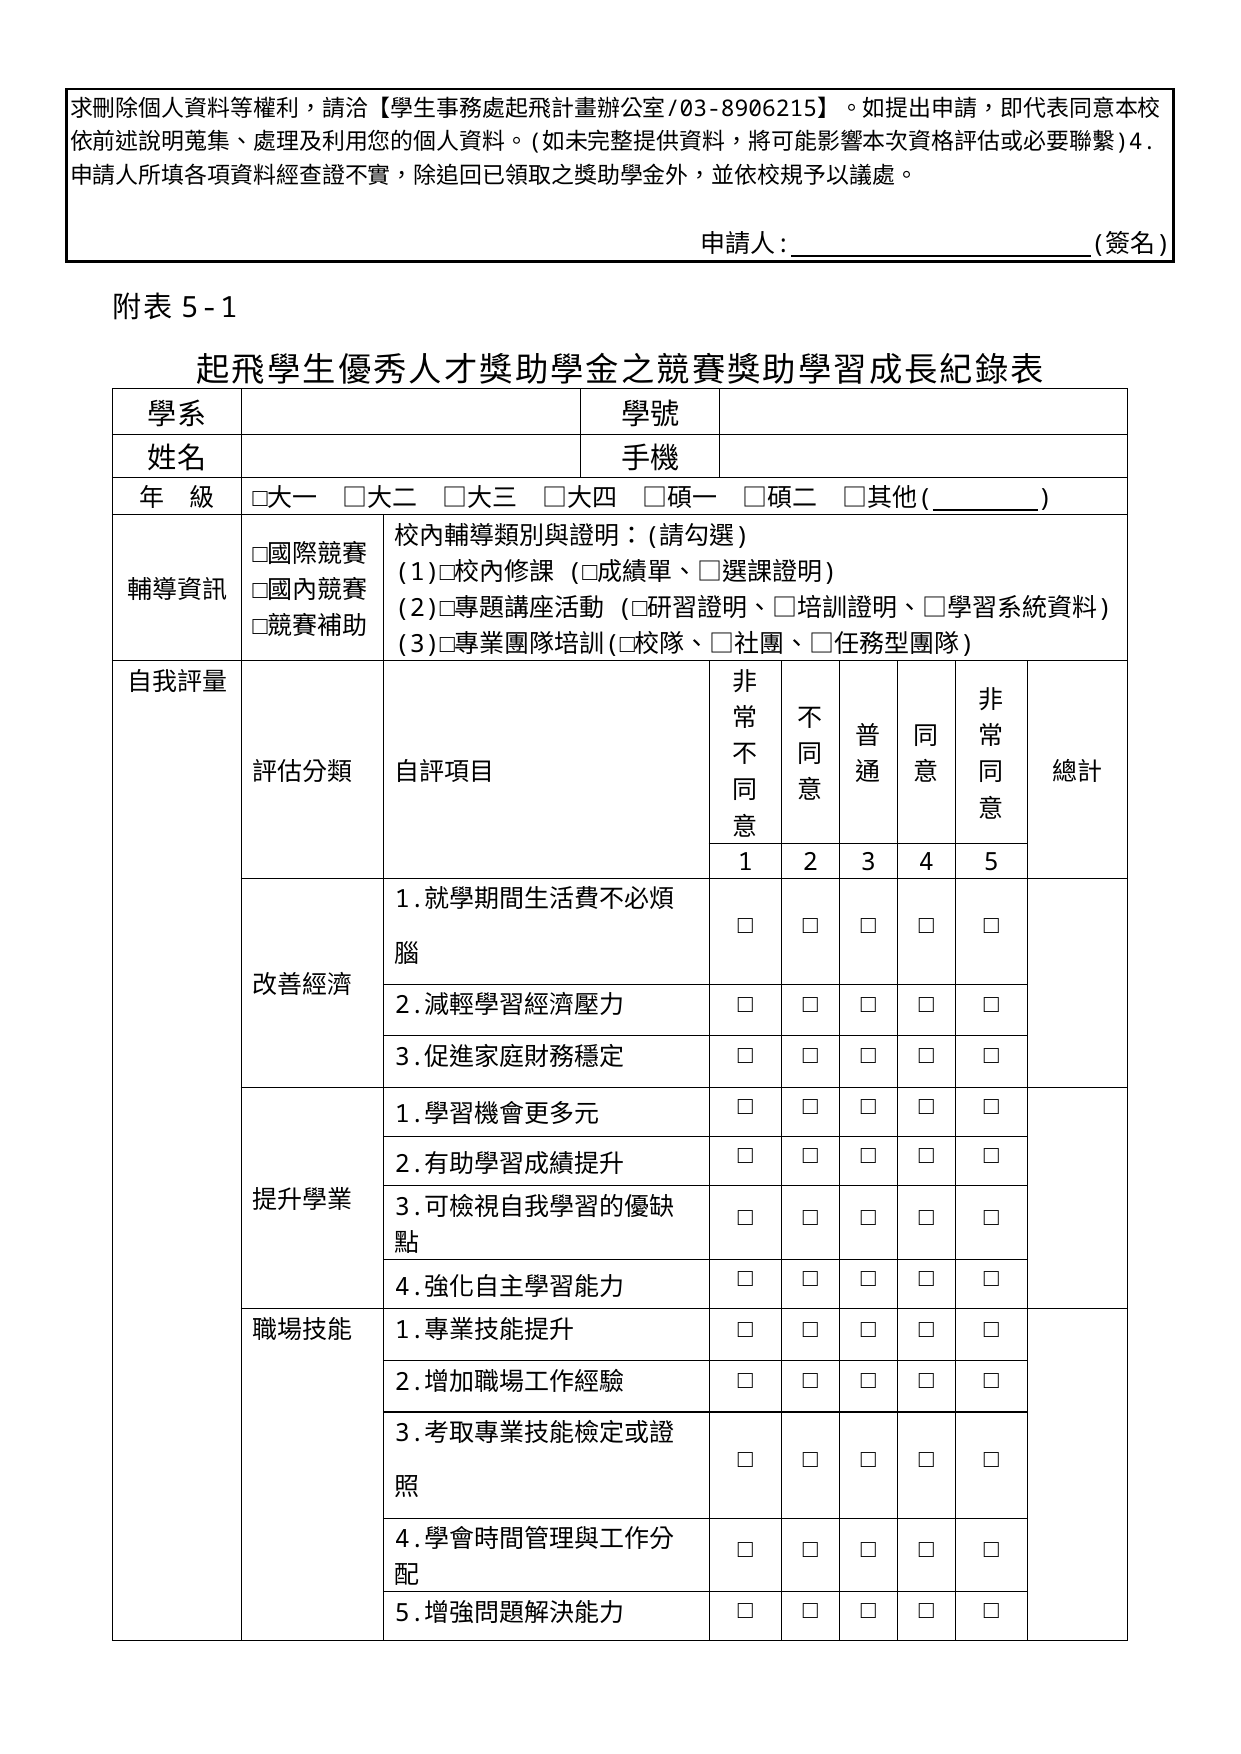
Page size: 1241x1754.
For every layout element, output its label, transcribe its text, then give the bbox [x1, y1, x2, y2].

table_cell □ [710, 1036, 781, 1087]
table_cell □ [782, 1088, 839, 1136]
table_cell □ [710, 1137, 781, 1185]
table_cell □ [840, 1592, 897, 1640]
table_cell □ [840, 1519, 897, 1591]
table_cell 自評項目 [384, 661, 709, 878]
table_cell 提升學業 [242, 1088, 383, 1308]
table_cell □ [956, 1186, 1027, 1259]
table_cell 不同意 [782, 661, 839, 842]
table_cell [1028, 879, 1127, 1087]
table_cell 普通 [840, 661, 897, 842]
table_cell □ [840, 1361, 897, 1411]
table_cell 輔導資訊 [113, 515, 241, 660]
table_cell [720, 435, 1127, 477]
table_cell □ [898, 985, 955, 1035]
table_cell □ [840, 1036, 897, 1087]
table_cell □ [710, 1186, 781, 1259]
table_cell 1.專業技能提升 [384, 1309, 709, 1360]
table_header [242, 389, 580, 433]
table_cell □ [898, 879, 955, 983]
table_cell □ [898, 1309, 955, 1360]
table_cell 自我評量 [113, 661, 241, 1640]
table_cell 年 級 [113, 478, 241, 514]
table_cell □ [782, 1186, 839, 1259]
table_cell □ [840, 1186, 897, 1259]
table_cell □ [898, 1413, 955, 1517]
table_cell □ [782, 1137, 839, 1185]
table_cell [242, 435, 580, 477]
table_cell 非常同意 [956, 661, 1027, 842]
table_cell □ [840, 1137, 897, 1185]
table_cell 改善經濟 [242, 879, 383, 1087]
table_cell 校內輔導類別與證明：(請勾選) (1)□校內修課 (□成績單、□選課證明) (2)□專題講座活動 (□研習證明、□培訓證明、□學習系統資料) (3)□專業團隊培訓(□校隊、□社團、□任務型團隊) [384, 515, 1127, 660]
table_cell □ [898, 1088, 955, 1136]
table_cell □ [782, 1260, 839, 1308]
table_cell □ [956, 1088, 1027, 1136]
table_cell □ [782, 1413, 839, 1517]
table_cell □ [710, 985, 781, 1035]
table_cell 職場技能 [242, 1309, 383, 1640]
table_cell □ [840, 1413, 897, 1517]
table_cell □ [898, 1186, 955, 1259]
table_cell 1.就學期間生活費不必煩腦 [384, 879, 709, 983]
table_cell □ [956, 879, 1027, 983]
table_cell □ [956, 985, 1027, 1035]
table_cell □ [840, 1260, 897, 1308]
table_cell 3.可檢視自我學習的優缺點 [384, 1186, 709, 1259]
table_cell □ [782, 879, 839, 983]
table_cell 1.學習機會更多元 [384, 1088, 709, 1136]
table_cell □ [710, 1413, 781, 1517]
table_cell 3.促進家庭財務穩定 [384, 1036, 709, 1087]
table_cell □ [956, 1036, 1027, 1087]
table_header [720, 389, 1127, 433]
table_cell □ [840, 1309, 897, 1360]
table_cell □ [710, 1361, 781, 1411]
table_cell □ [840, 1088, 897, 1136]
table_cell □ [898, 1036, 955, 1087]
table_cell 2.減輕學習經濟壓力 [384, 985, 709, 1035]
table_cell □ [782, 1519, 839, 1591]
table_cell □ [782, 1592, 839, 1640]
table_cell □ [956, 1592, 1027, 1640]
table_cell 1 [710, 844, 781, 878]
table_cell 非常不同意 [710, 661, 781, 842]
table_cell 同意 [898, 661, 955, 842]
table_cell 3 [840, 844, 897, 878]
table_cell 總計 [1028, 661, 1127, 878]
table_cell 4 [898, 844, 955, 878]
text 附表5-1 [112, 263, 1128, 326]
table_cell □ [898, 1260, 955, 1308]
table_cell □ [782, 985, 839, 1035]
table_cell [1028, 1088, 1127, 1308]
table_cell □ [782, 1361, 839, 1411]
table_cell □ [956, 1137, 1027, 1185]
table_cell □ [956, 1519, 1027, 1591]
table_cell □ [898, 1361, 955, 1411]
table_cell □ [710, 1260, 781, 1308]
table_cell □ [898, 1137, 955, 1185]
table_header 學號 [581, 389, 719, 433]
table_cell □ [710, 1309, 781, 1360]
table_cell □ [710, 879, 781, 983]
table_cell 手機 [581, 435, 719, 477]
table_cell 2 [782, 844, 839, 878]
table_cell [1028, 1309, 1127, 1640]
table_cell □ [710, 1088, 781, 1136]
table_cell 4.學會時間管理與工作分配 [384, 1519, 709, 1591]
table_cell □ [840, 985, 897, 1035]
table_cell □ [782, 1036, 839, 1087]
table_cell □ [956, 1361, 1027, 1411]
table_cell 5 [956, 844, 1027, 878]
table_cell 5.增強問題解決能力 [384, 1592, 709, 1640]
table_cell □ [840, 879, 897, 983]
table_cell □ [782, 1309, 839, 1360]
table_cell 2.有助學習成績提升 [384, 1137, 709, 1185]
table_cell 求刪除個人資料等權利，請洽【學生事務處起飛計畫辦公室/03-8906215】。如提出申請，即代表同意本校依前述說明蒐集、處理及利用您的個人資料。(如未完整提供資料，將可能影響本次資格評估或必要聯繫)4.申請人所填各項資料經查證不實，除追回已領取之獎助學金外，並依校規予以議處。 申請人: (簽名) [68, 90, 1172, 260]
table_header 學系 [113, 389, 241, 433]
table_cell □ [956, 1413, 1027, 1517]
text 起飛學生優秀人才獎助學金之競賽獎助學習成長紀錄表 [112, 326, 1128, 388]
table_cell □ [898, 1592, 955, 1640]
table_cell 評估分類 [242, 661, 383, 878]
table_cell 2.增加職場工作經驗 [384, 1361, 709, 1411]
table_cell □ [898, 1519, 955, 1591]
table_cell □ [956, 1260, 1027, 1308]
table_cell 3.考取專業技能檢定或證照 [384, 1413, 709, 1517]
table_cell □大一 □大二 □大三 □大四 □碩一 □碩二 □其他( ) [242, 478, 1127, 514]
table_cell □ [710, 1519, 781, 1591]
table_cell 姓名 [113, 435, 241, 477]
table_cell □國際競賽 □國內競賽 □競賽補助 [242, 515, 383, 660]
table_cell 4.強化自主學習能力 [384, 1260, 709, 1308]
table_cell □ [956, 1309, 1027, 1360]
table_cell □ [710, 1592, 781, 1640]
